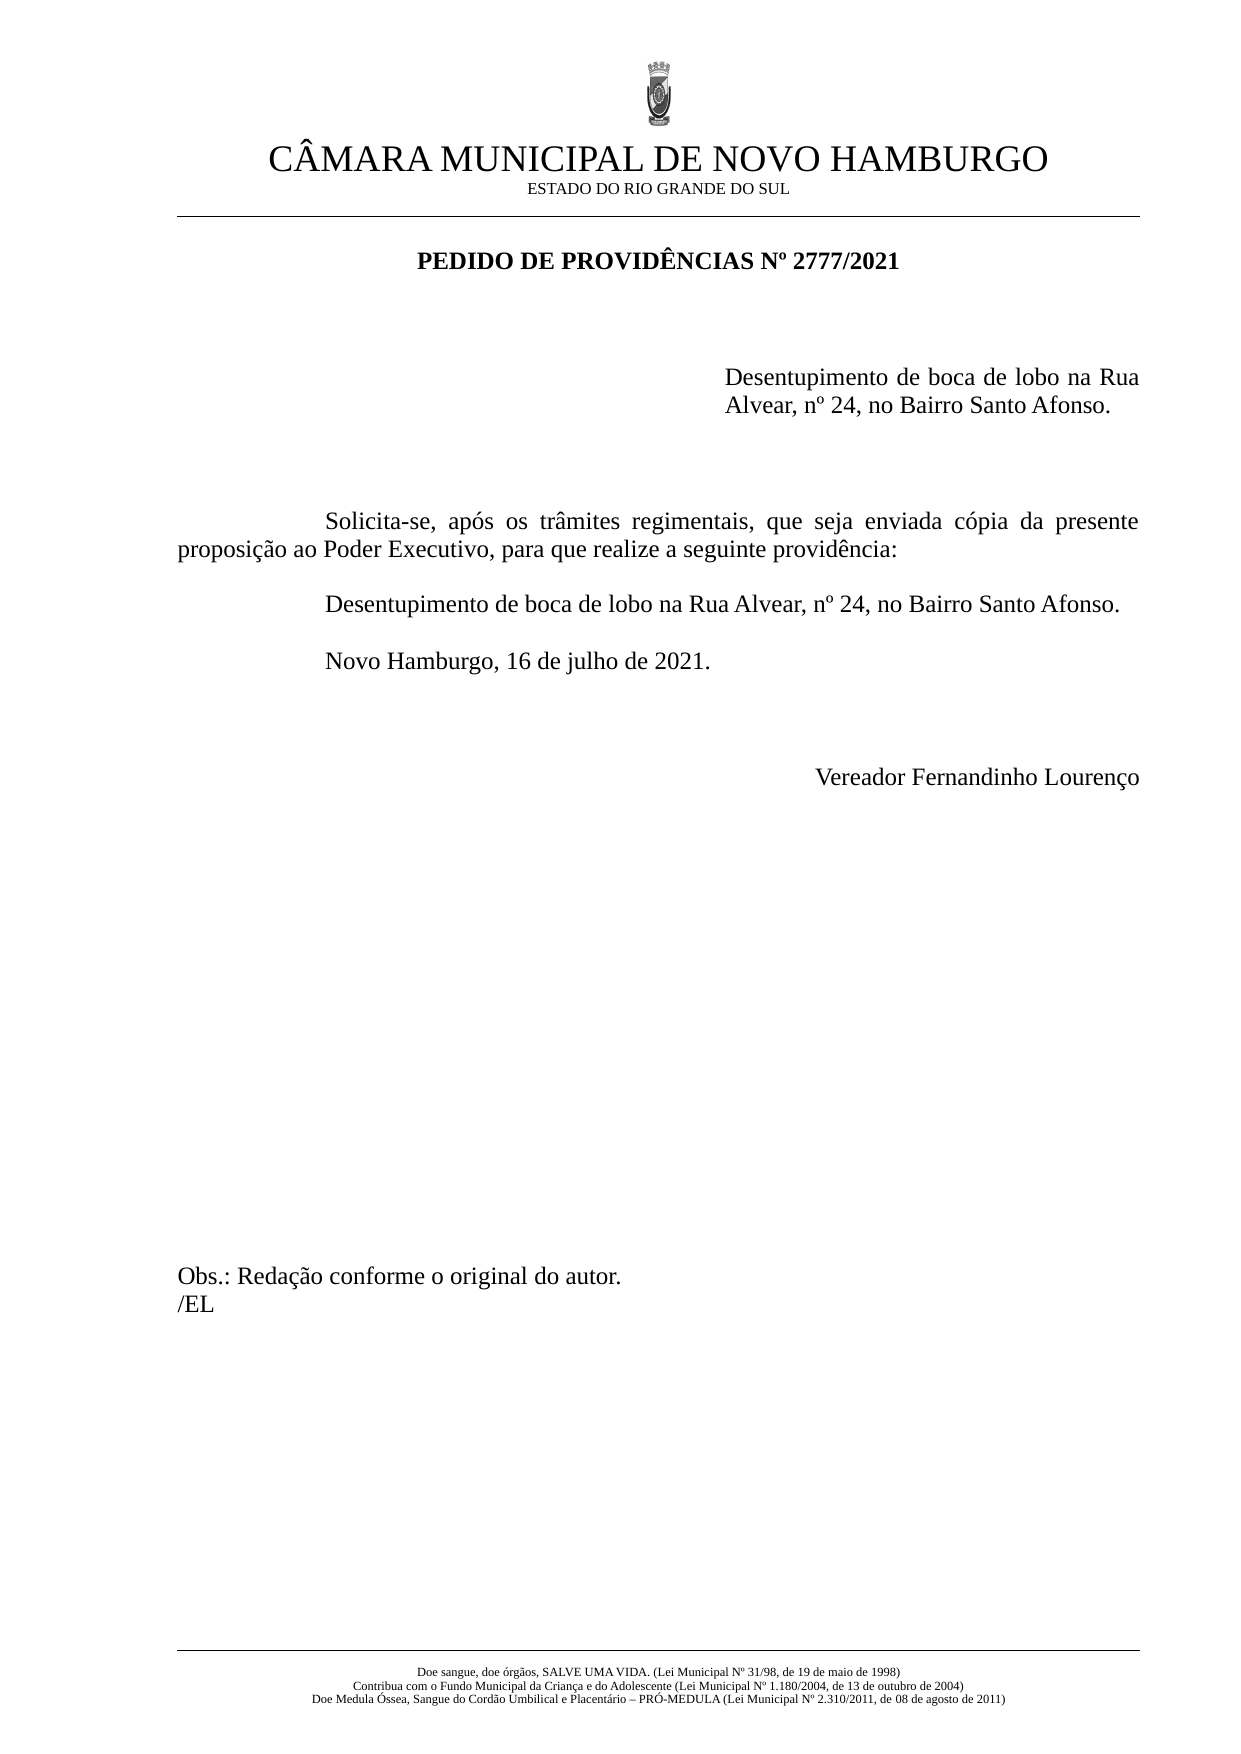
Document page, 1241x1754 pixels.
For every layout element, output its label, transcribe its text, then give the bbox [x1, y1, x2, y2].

text Vereador Fernandinho Lourenço [649, 763, 1140, 791]
text Obs.: Redação conforme o original do autor. [177, 1262, 1140, 1290]
text /EL [177, 1290, 1140, 1318]
text PEDIDO DE PROVIDÊNCIAS Nº 2777/2021 [177, 247, 1140, 274]
list Desentupimento de boca de lobo na Rua Alvear, nº 24, no Bairro Santo Afonso. [687, 363, 1140, 418]
text Solicita-se, após os trâmites regimentais, que seja enviada cópia da presente proposição ao Poder Executivo, para que realize a seguinte providência: [177, 507, 1140, 562]
text Novo Hamburgo, 16 de julho de 2021. [177, 647, 1140, 675]
list Desentupimento de boca de lobo na Rua Alvear, nº 24, no Bairro Santo Afonso. [177, 590, 1140, 618]
